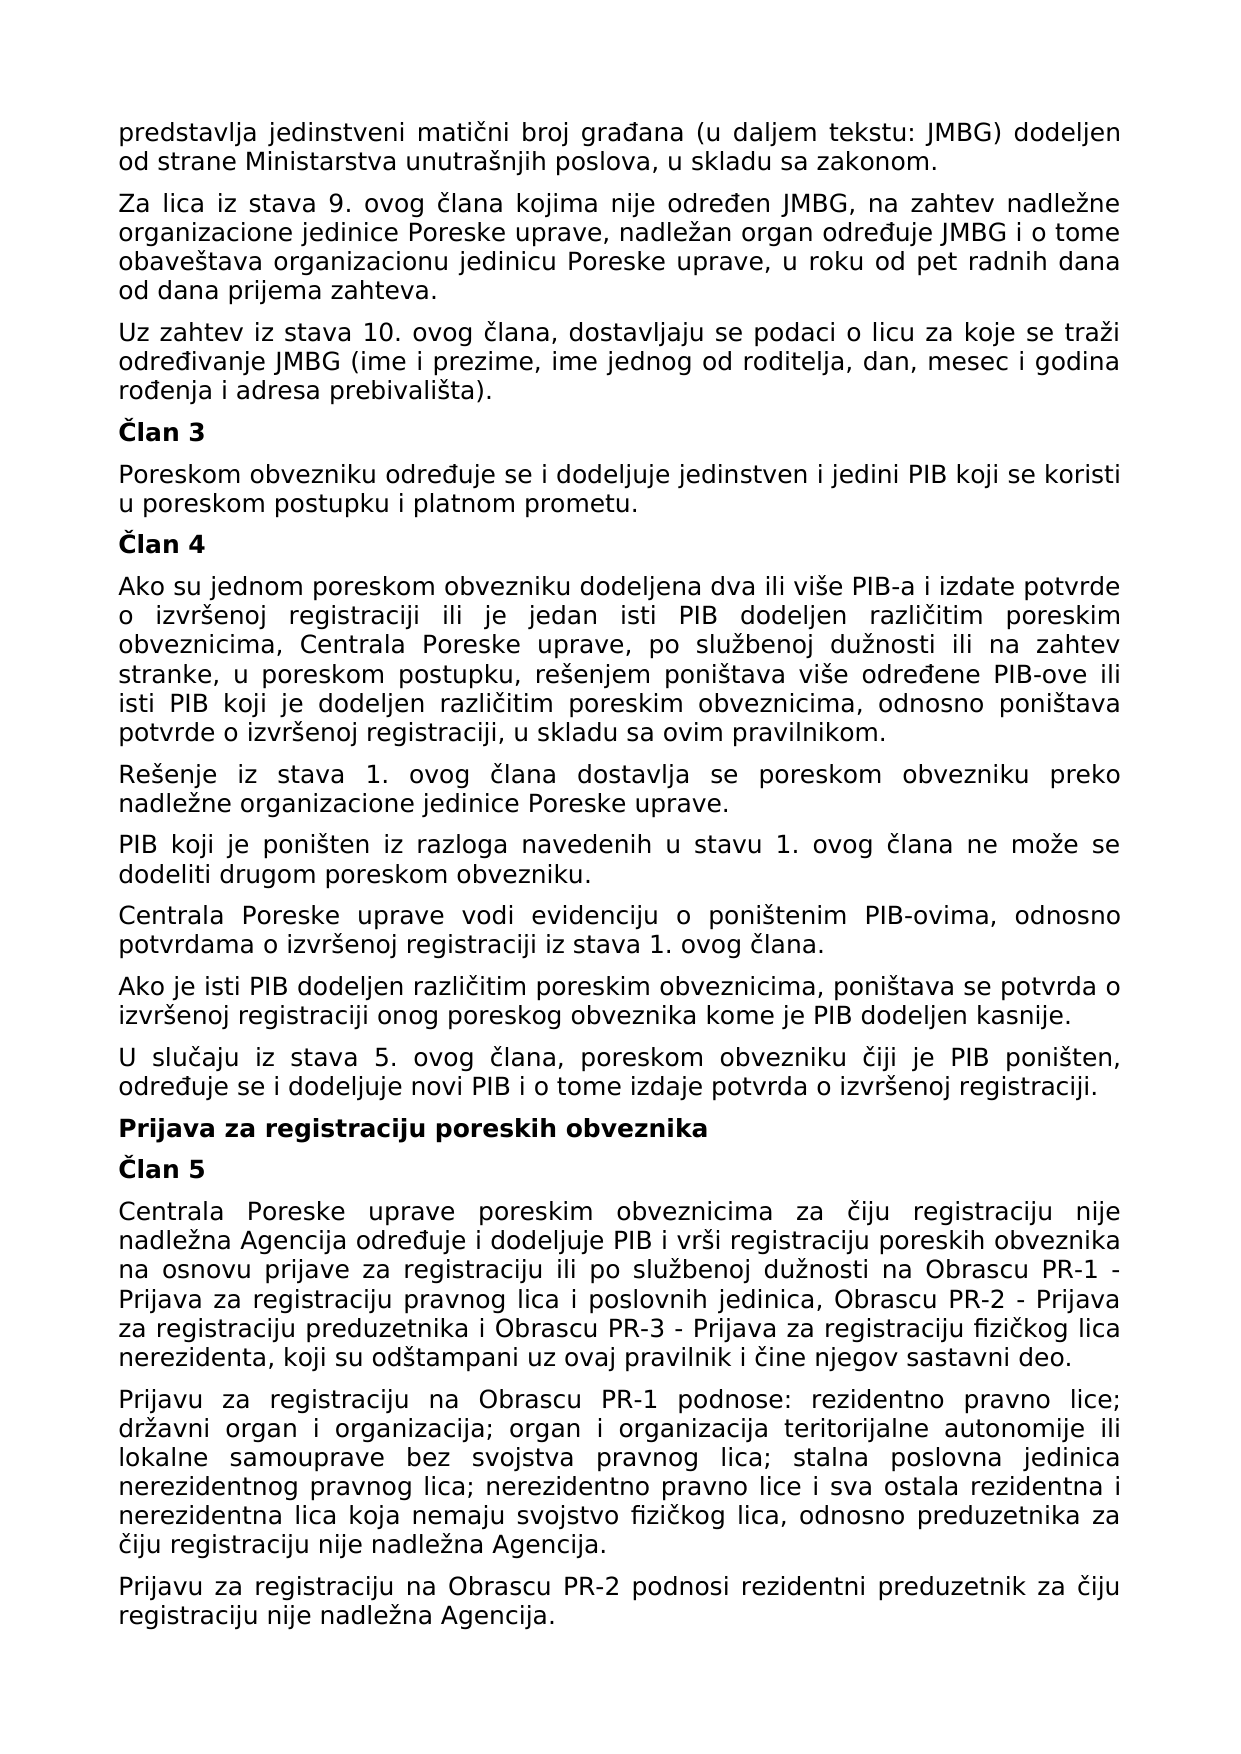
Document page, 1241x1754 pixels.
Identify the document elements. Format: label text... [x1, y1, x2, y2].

text Ako je isti PIB dodeljen različitim poreskim obveznicima, poništava se potvrda o izvršenoj registraciji onog poreskog obveznika kome je PIB dodeljen kasnije. [118, 972, 1122, 1031]
text Ako su jednom poreskom obvezniku dodeljena dva ili više PIB-a i izdate potvrde o izvršenoj registraciji ili je jedan isti PIB dodeljen različitim poreskim obveznicima, Centrala Poreske uprave, po službenoj dužnosti ili na zahtev stranke, u poreskom postupku, rešenjem poništava više određene PIB-ove ili isti PIB koji je dodeljen različitim poreskim obveznicima, odnosno poništava potvrde o izvršenoj registraciji, u skladu sa ovim pravilnikom. [118, 572, 1122, 747]
text predstavlja jedinstveni matični broj građana (u daljem tekstu: JMBG) dodeljen od strane Ministarstva unutrašnjih poslova, u skladu sa zakonom. [118, 118, 1122, 176]
text Prijavu za registraciju na Obrascu PR-2 podnosi rezidentni preduzetnik za čiju registraciju nije nadležna Agencija. [118, 1572, 1122, 1631]
text Centrala Poreske uprave vodi evidenciju o poništenim PIB-ovima, odnosno potvrdama o izvršenoj registraciji iz stava 1. ovog člana. [118, 901, 1122, 960]
text Prijavu za registraciju na Obrascu PR-1 podnose: rezidentno pravno lice; državni organ i organizacija; organ i organizacija teritorijalne autonomije ili lokalne samouprave bez svojstva pravnog lica; stalna poslovna jedinica nerezidentnog pravnog lica; nerezidentno pravno lice i sva ostala rezidentna i nerezidentna lica koja nemaju svojstvo fizičkog lica, odnosno preduzetnika za čiju registraciju nije nadležna Agencija. [118, 1385, 1122, 1560]
text Centrala Poreske uprave poreskim obveznicima za čiju registraciju nije nadležna Agencija određuje i dodeljuje PIB i vrši registraciju poreskih obveznika na osnovu prijave za registraciju ili po službenoj dužnosti na Obrascu PR-1 - Prijava za registraciju pravnog lica i poslovnih jedinica, Obrascu PR-2 - Prijava za registraciju preduzetnika i Obrascu PR-3 - Prijava za registraciju fizičkog lica nerezidenta, koji su odštampani uz ovaj pravilnik i čine njegov sastavni deo. [118, 1197, 1122, 1372]
text Član 4 [118, 531, 1122, 560]
text Član 3 [118, 418, 1122, 447]
text Član 5 [118, 1156, 1122, 1185]
text Rešenje iz stava 1. ovog člana dostavlja se poreskom obvezniku preko nadležne organizacione jedinice Poreske uprave. [118, 760, 1122, 818]
text Za lica iz stava 9. ovog člana kojima nije određen JMBG, na zahtev nadležne organizacione jedinice Poreske uprave, nadležan organ određuje JMBG i o tome obaveštava organizacionu jedinicu Poreske uprave, u roku od pet radnih dana od dana prijema zahteva. [118, 189, 1122, 306]
text PIB koji je poništen iz razloga navedenih u stavu 1. ovog člana ne može se dodeliti drugom poreskom obvezniku. [118, 831, 1122, 889]
text Prijava za registraciju poreskih obveznika [118, 1114, 1122, 1143]
text Poreskom obvezniku određuje se i dodeljuje jedinstven i jedini PIB koji se koristi u poreskom postupku i platnom prometu. [118, 460, 1122, 518]
text U slučaju iz stava 5. ovog člana, poreskom obvezniku čiji je PIB poništen, određuje se i dodeljuje novi PIB i o tome izdaje potvrda o izvršenoj registraciji. [118, 1043, 1122, 1101]
text Uz zahtev iz stava 10. ovog člana, dostavljaju se podaci o licu za koje se traži određivanje JMBG (ime i prezime, ime jednog od roditelja, dan, mesec i godina rođenja i adresa prebivališta). [118, 318, 1122, 406]
